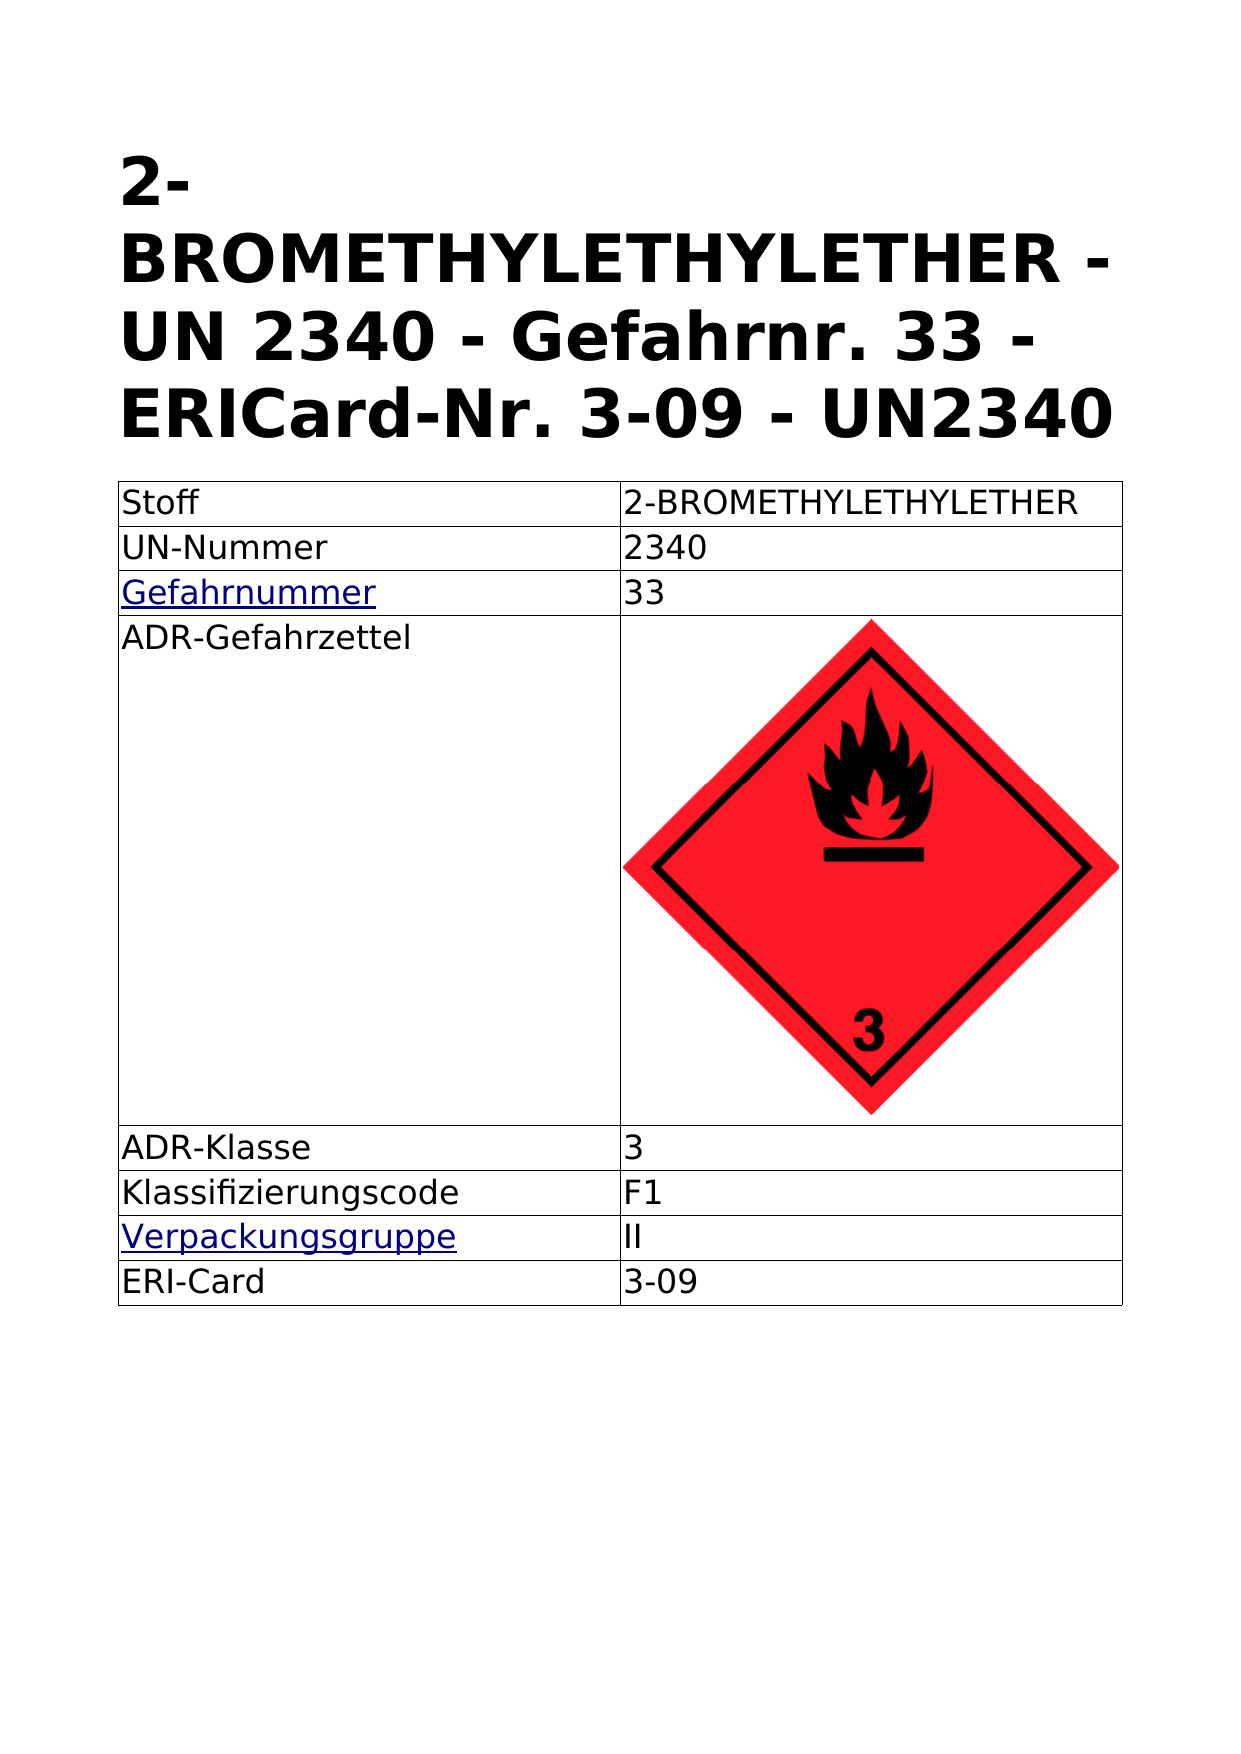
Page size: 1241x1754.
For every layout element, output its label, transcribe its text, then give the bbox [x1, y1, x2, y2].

table_cell ADR-Klasse [119, 1126, 620, 1170]
table_cell 33 [621, 571, 1122, 615]
table_cell Gefahrnummer [119, 571, 620, 615]
table_cell 2340 [621, 527, 1122, 570]
table_cell Klassifizierungscode [119, 1171, 620, 1215]
table_cell F1 [621, 1171, 1122, 1215]
table_cell ADR-Gefahrzettel [119, 616, 620, 1125]
table_cell Verpackungsgruppe [119, 1216, 620, 1260]
table_cell ERI-Card [119, 1261, 620, 1304]
subtitle 2-BROMETHYLETHYLETHER - UN 2340 - Gefahrnr. 33 - ERICard-Nr. 3-09 - UN2340 [118, 143, 1122, 453]
picture [622, 618, 1120, 1115]
table_header 2-BROMETHYLETHYLETHER [621, 482, 1122, 526]
table_cell UN-Nummer [119, 527, 620, 570]
table_cell 3 [621, 1126, 1122, 1170]
table_cell 3-09 [621, 1261, 1122, 1304]
table_header Stoff [119, 482, 620, 526]
table_cell II [621, 1216, 1122, 1260]
table_cell [621, 616, 1122, 1125]
